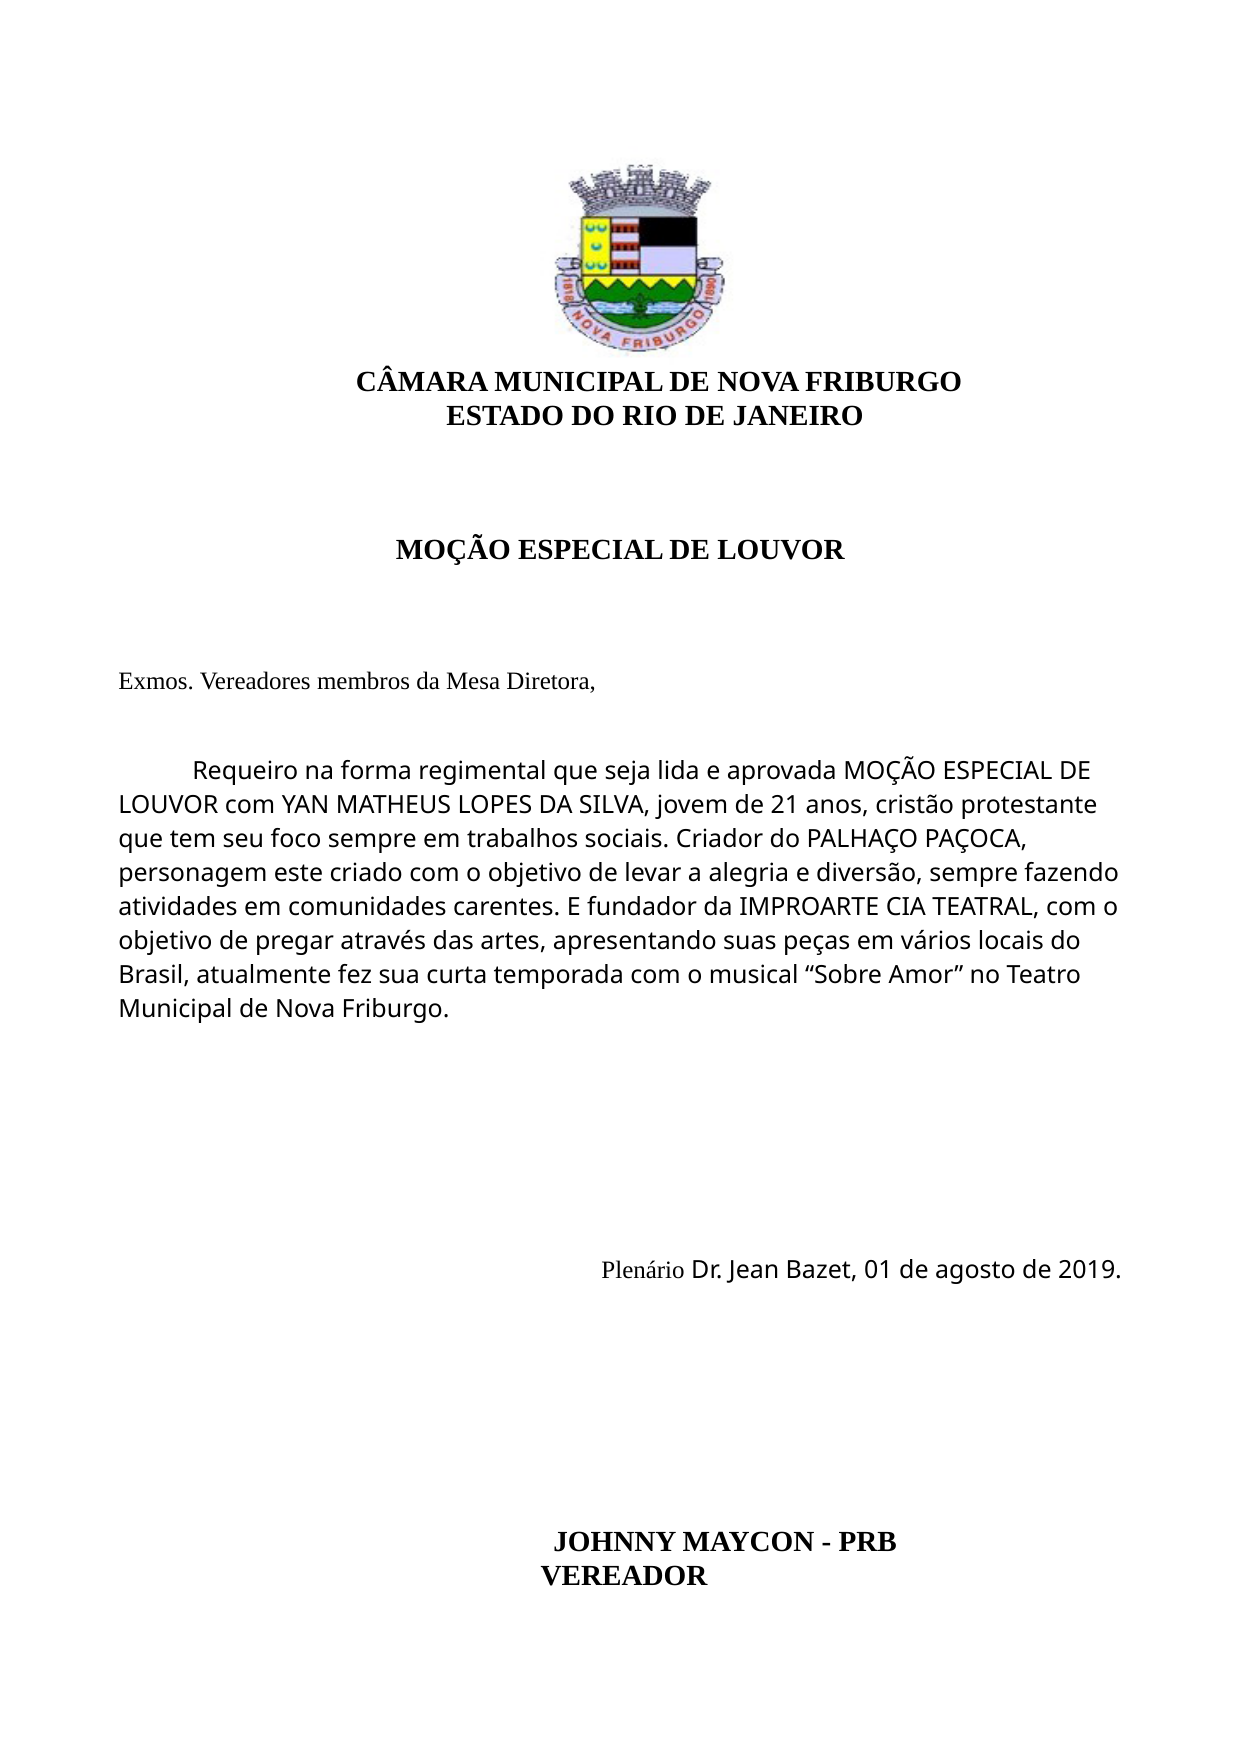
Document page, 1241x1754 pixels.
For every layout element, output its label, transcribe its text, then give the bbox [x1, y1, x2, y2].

text MOÇÃO ESPECIAL DE LOUVOR [118, 532, 1122, 566]
text Exmos. Vereadores membros da Mesa Diretora, [118, 666, 1122, 695]
text JOHNNY MAYCON - PRB [118, 1524, 1122, 1558]
text Requeiro na forma regimental que seja lida e aprovada MOÇÃO ESPECIAL DE LOUVOR com YAN MATHEUS LOPES DA SILVA, jovem de 21 anos, cristão protestante que tem seu foco sempre em trabalhos sociais. Criador do PALHAÇO PAÇOCA, personagem este criado com o objetivo de levar a alegria e diversão, sempre fazendo atividades em comunidades carentes. E fundador da IMPROARTE CIA TEATRAL, com o objetivo de pregar através das artes, apresentando suas peças em vários locais do Brasil, atualmente fez sua curta temporada com o musical “Sobre Amor” no Teatro Municipal de Nova Friburgo. [118, 752, 1122, 1144]
text VEREADOR [118, 1558, 1122, 1592]
text ESTADO DO RIO DE JANEIRO [118, 398, 1122, 431]
text Plenário Dr. Jean Bazet, 01 de agosto de 2019. [118, 1251, 1122, 1285]
text CÂMARA MUNICIPAL DE NOVA FRIBURGO [118, 118, 1122, 398]
